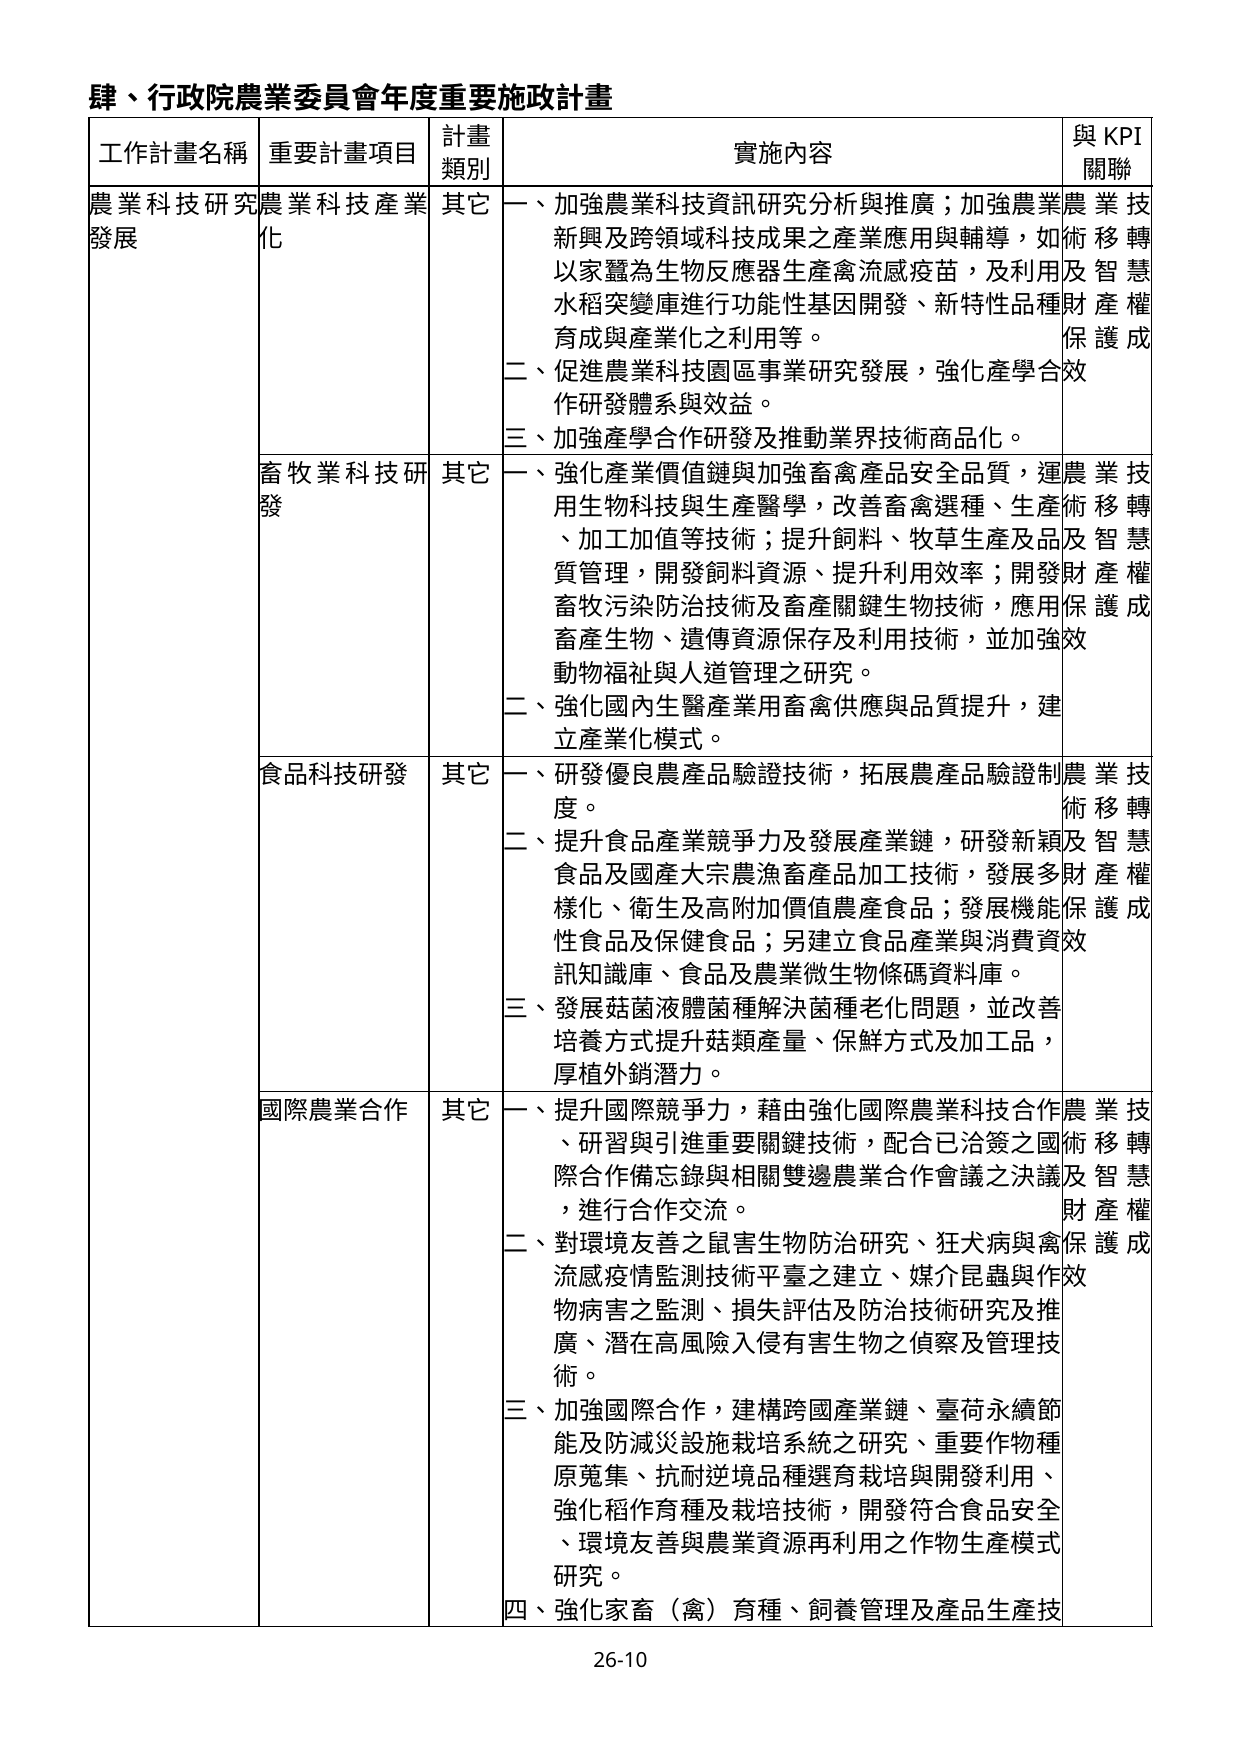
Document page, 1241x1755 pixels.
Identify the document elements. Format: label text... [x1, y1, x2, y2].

table_header 與KPI關聯 [1063, 118, 1151, 185]
table_cell 農業科技產業化 [260, 187, 428, 454]
table_header 實施內容 [504, 118, 1062, 185]
table_cell 其它 [430, 187, 502, 454]
table_cell 其它 [430, 1092, 502, 1626]
text 肆、行政院農業委員會年度重要施政計畫 [89, 75, 1152, 117]
table_cell 一、加強農業科技資訊研究分析與推廣；加強農業新興及跨領域科技成果之產業應用與輔導，如以家蠶為生物反應器生產禽流感疫苗，及利用水稻突變庫進行功能性基因開發、新特性品種育成與產業化之利用等。 二、促進農業科技園區事業研究發展，強化產學合作研發體系與效益。 三、加強產學合作研發及推動業界技術商品化。 [504, 187, 1062, 454]
table_cell 農業科技研究發展 [90, 187, 258, 1626]
table_header 重要計畫項目 [260, 118, 428, 185]
table_cell 農業技術移轉及智慧財產權保護成效 [1063, 1092, 1151, 1626]
table_cell 農業技術移轉及智慧財產權保護成效 [1063, 455, 1151, 756]
table_cell 食品科技研發 [260, 757, 428, 1091]
table_cell 國際農業合作 [260, 1092, 428, 1626]
table_cell 一、提升國際競爭力，藉由強化國際農業科技合作、研習與引進重要關鍵技術，配合已洽簽之國際合作備忘錄與相關雙邊農業合作會議之決議，進行合作交流。 二、對環境友善之鼠害生物防治研究、狂犬病與禽流感疫情監測技術平臺之建立、媒介昆蟲與作物病害之監測、損失評估及防治技術研究及推廣、潛在高風險入侵有害生物之偵察及管理技術。 三、加強國際合作，建構跨國產業鏈、臺荷永續節能及防減災設施栽培系統之研究、重要作物種原蒐集、抗耐逆境品種選育栽培與開發利用、強化稻作育種及栽培技術，開發符合食品安全、環境友善與農業資源再利用之作物生產模式研究。 四、強化家畜（禽）育種、飼養管理及產品生產技 [504, 1092, 1062, 1626]
table_header 工作計畫名稱 [90, 118, 258, 185]
table_cell 一、研發優良農產品驗證技術，拓展農產品驗證制度。 二、提升食品產業競爭力及發展產業鏈，研發新穎食品及國產大宗農漁畜產品加工技術，發展多樣化、衛生及高附加價值農產食品；發展機能性食品及保健食品；另建立食品產業與消費資訊知識庫、食品及農業微生物條碼資料庫。 三、發展菇菌液體菌種解決菌種老化問題，並改善培養方式提升菇類產量、保鮮方式及加工品，厚植外銷潛力。 [504, 757, 1062, 1091]
table_cell 農業技術移轉及智慧財產權保護成效 [1063, 757, 1151, 1091]
table_cell 一、強化產業價值鏈與加強畜禽產品安全品質，運用生物科技與生產醫學，改善畜禽選種、生產、加工加值等技術；提升飼料、牧草生產及品質管理，開發飼料資源、提升利用效率；開發畜牧污染防治技術及畜產關鍵生物技術，應用畜產生物、遺傳資源保存及利用技術，並加強動物福祉與人道管理之研究。 二、強化國內生醫產業用畜禽供應與品質提升，建立產業化模式。 [504, 455, 1062, 756]
table_cell 其它 [430, 455, 502, 756]
table_cell 其它 [430, 757, 502, 1091]
table_header 計畫類別 [430, 118, 502, 185]
table_cell 農業技術移轉及智慧財產權保護成效 [1063, 187, 1151, 454]
table_cell 畜牧業科技研發 [260, 455, 428, 756]
